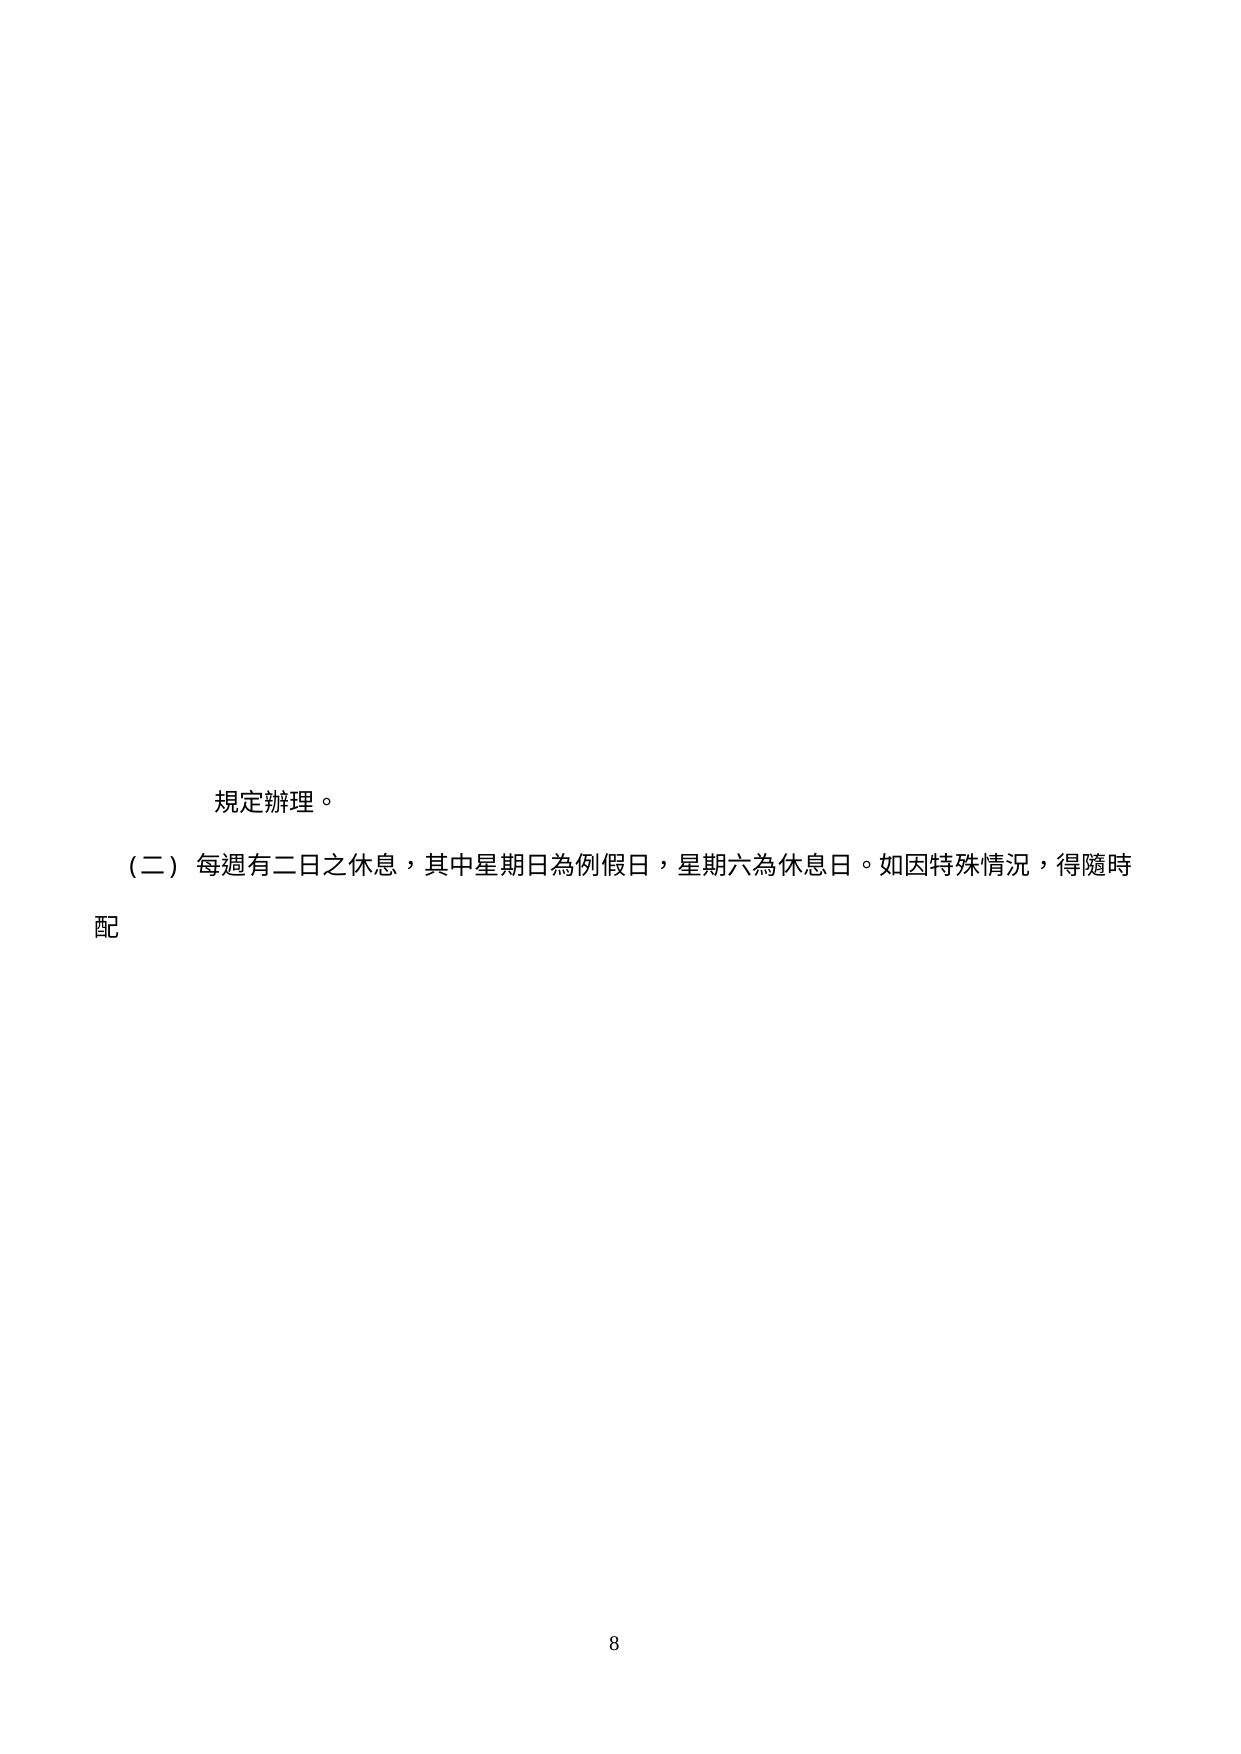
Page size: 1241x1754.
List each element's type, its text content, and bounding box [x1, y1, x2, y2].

text 規定辦理。 [94, 759, 1134, 822]
text (二) 每週有二日之休息，其中星期日為例假日，星期六為休息日。如因特殊情況，得隨時配 [94, 822, 1134, 947]
